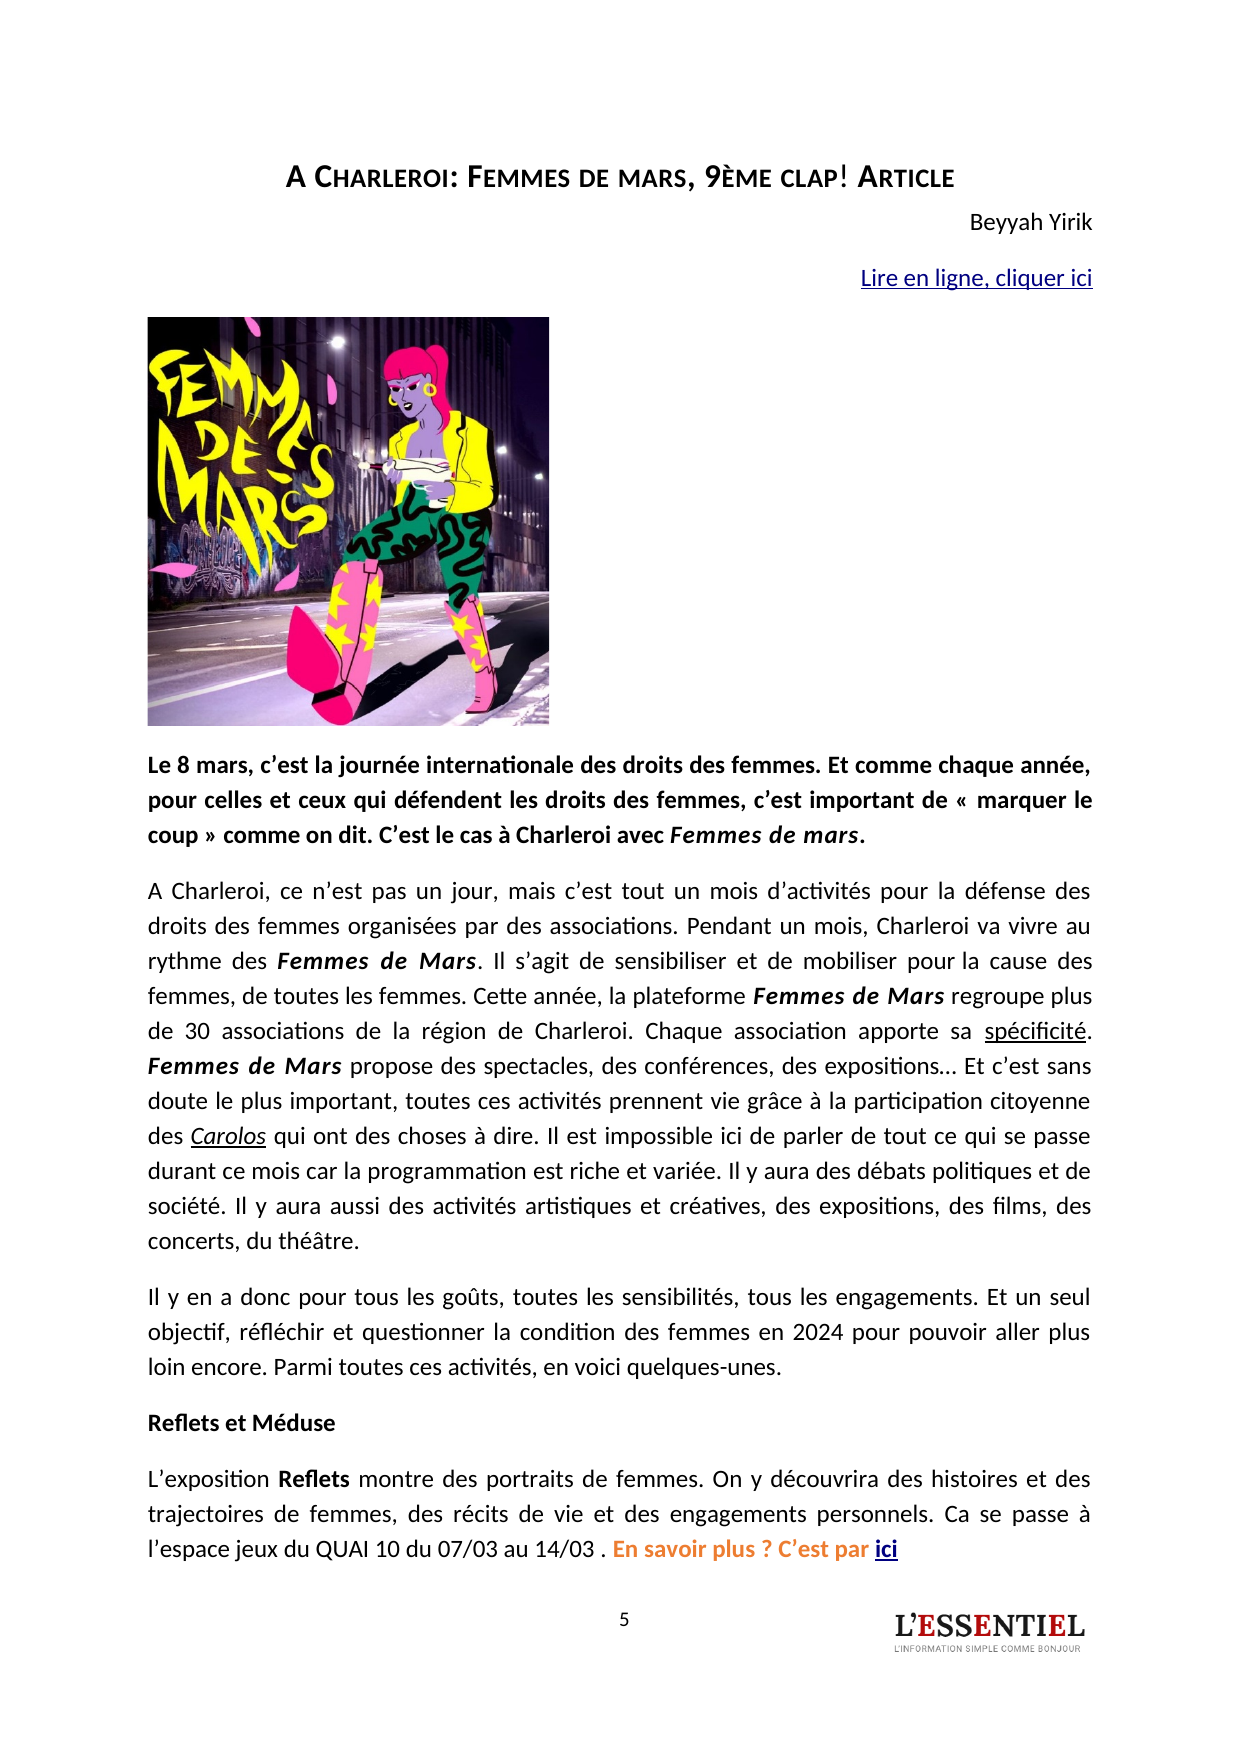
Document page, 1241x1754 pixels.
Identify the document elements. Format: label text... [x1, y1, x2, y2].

picture [888, 1606, 1093, 1666]
text Le 8 mars, c’est la journée internationale des droits des femmes. Et comme chaque année, pour celles et ceux qui défendent les droits des femmes, c’est important de « marquer le coup » comme on dit. C’est le cas à Charleroi avec Femmes de mars. [148, 750, 1093, 850]
text Beyyah Yirik [148, 206, 1093, 236]
picture [147, 317, 550, 726]
text Lire en ligne, cliquer ici [148, 262, 1093, 292]
text Reflets et Méduse [148, 1407, 1093, 1438]
text Il y en a donc pour tous les goûts, toutes les sensibilités, tous les engagements. Et un seul objectif, réfléchir et questionner la condition des femmes en 2024 pour pouvoir aller plus loin encore. Parmi toutes ces activités, en voici quelques-unes. [148, 1281, 1093, 1382]
text L’exposition Reflets montre des portraits de femmes. On y découvrira des histoires et des trajectoires de femmes, des récits de vie et des engagements personnels. Ca se passe à l’espace jeux du QUAI 10 du 07/03 au 14/03 . En savoir plus ? C’est par ici [148, 1463, 1093, 1563]
text A Charleroi, ce n’est pas un jour, mais c’est tout un mois d’activités pour la défense des droits des femmes organisées par des associations. Pendant un mois, Charleroi va vivre au rythme des Femmes de Mars. Il s’agit de sensibiliser et de mobiliser pour la cause des femmes, de toutes les femmes. Cette année, la plateforme Femmes de Mars regroupe plus de 30 associations de la région de Charleroi. Chaque association apporte sa spécificité. Femmes de Mars propose des spectacles, des conférences, des expositions… Et c’est sans doute le plus important, toutes ces activités prennent vie grâce à la participation citoyenne des Carolos qui ont des choses à dire. Il est impossible ici de parler de tout ce qui se passe durant ce mois car la programmation est riche et variée. Il y aura des débats politiques et de société. Il y aura aussi des activités artistiques et créatives, des expositions, des films, des concerts, du théâtre. [148, 876, 1093, 1256]
subtitle A Charleroi: Femmes de mars, 9ème clap! Article [148, 155, 1093, 196]
